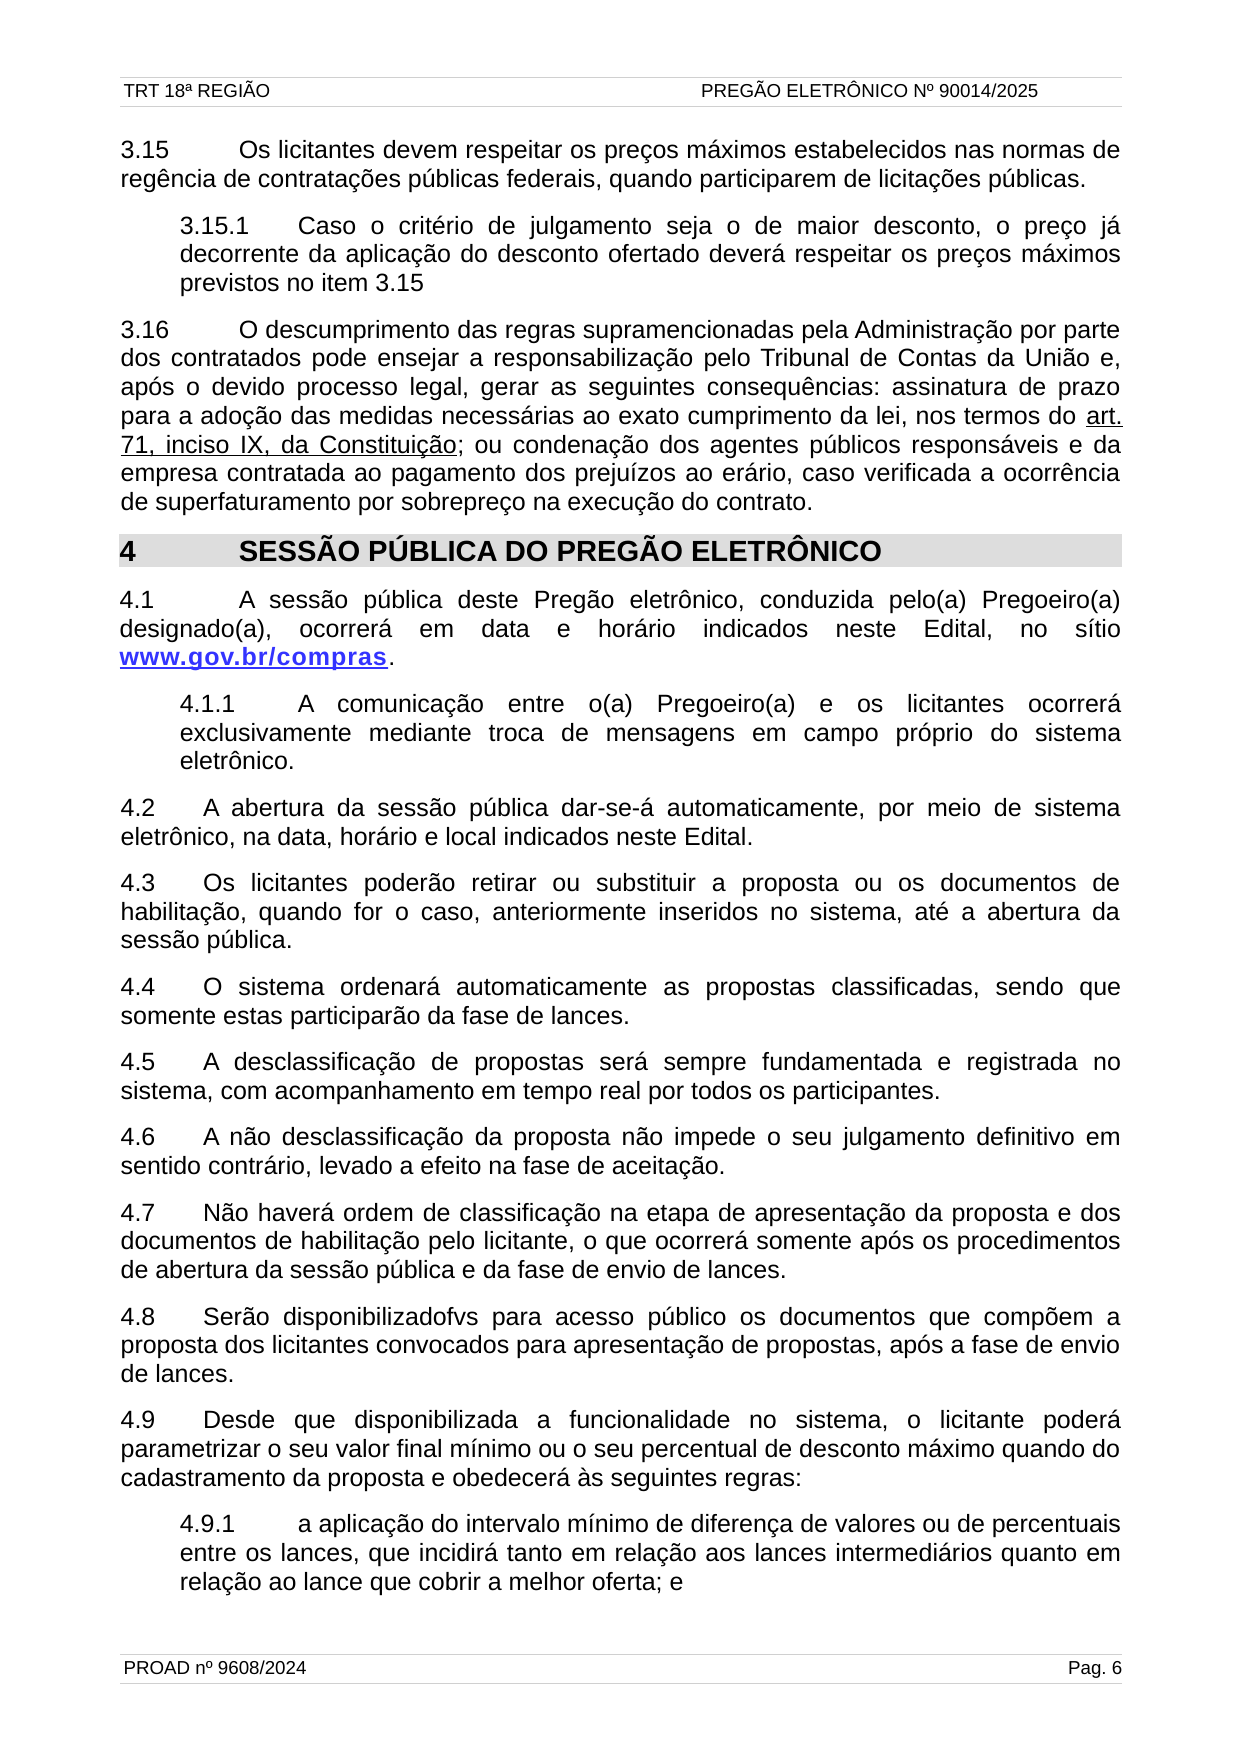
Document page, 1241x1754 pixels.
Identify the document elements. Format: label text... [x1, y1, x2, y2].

text 4.6 A não desclassificação da proposta não impede o seu julgamento definitivo em sentido contrário, levado a efeito na fase de aceitação. [120, 1122, 1122, 1180]
text 3.15 Os licitantes devem respeitar os preços máximos estabelecidos nas normas de regência de contratações públicas federais, quando participarem de licitações públicas. [120, 136, 1122, 193]
text 3.16 O descumprimento das regras supramencionadas pela Administração por parte dos contratados pode ensejar a responsabilização pelo Tribunal de Contas da União e, após o devido processo legal, gerar as seguintes consequências: assinatura de prazo para a adoção das medidas necessárias ao exato cumprimento da lei, nos termos do art. 71, inciso IX, da Constituição; ou condenação dos agentes públicos responsáveis e da empresa contratada ao pagamento dos prejuízos ao erário, caso verificada a ocorrência de superfaturamento por sobrepreço na execução do contrato. [120, 315, 1122, 516]
text 4.9 Desde que disponibilizada a funcionalidade no sistema, o licitante poderá parametrizar o seu valor final mínimo ou o seu percentual de desconto máximo quando do cadastramento da proposta e obedecerá às seguintes regras: [120, 1406, 1122, 1492]
text 4.8 Serão disponibilizadofvs para acesso público os documentos que compõem a proposta dos licitantes convocados para apresentação de propostas, após a fase de envio de lances. [120, 1302, 1122, 1388]
text 4.7 Não haverá ordem de classificação na etapa de apresentação da proposta e dos documentos de habilitação pelo licitante, o que ocorrerá somente após os procedimentos de abertura da sessão pública e da fase de envio de lances. [120, 1198, 1122, 1284]
text 4.5 A desclassificação de propostas será sempre fundamentada e registrada no sistema, com acompanhamento em tempo real por todos os participantes. [120, 1047, 1122, 1105]
text 4.2 A abertura da sessão pública dar-se-á automaticamente, por meio de sistema eletrônico, na data, horário e local indicados neste Edital. [120, 793, 1122, 850]
text 4 SESSÃO PÚBLICA DO PREGÃO ELETRÔNICO [119, 534, 1122, 567]
text 4.9.1 a aplicação do intervalo mínimo de diferença de valores ou de percentuais entre os lances, que incidirá tanto em relação aos lances intermediários quanto em relação ao lance que cobrir a melhor oferta; e [179, 1509, 1122, 1596]
text 4.4 O sistema ordenará automaticamente as propostas classificadas, sendo que somente estas participarão da fase de lances. [120, 972, 1122, 1029]
text 3.15.1 Caso o critério de julgamento seja o de maior desconto, o preço já decorrente da aplicação do desconto ofertado deverá respeitar os preços máximos previstos no item 3.15 [179, 211, 1122, 297]
text 4.1.1 A comunicação entre o(a) Pregoeiro(a) e os licitantes ocorrerá exclusivamente mediante troca de mensagens em campo próprio do sistema eletrônico. [179, 689, 1122, 775]
text 4.3 Os licitantes poderão retirar ou substituir a proposta ou os documentos de habilitação, quando for o caso, anteriormente inseridos no sistema, até a abertura da sessão pública. [120, 868, 1122, 954]
text 4.1 A sessão pública deste Pregão eletrônico, conduzida pelo(a) Pregoeiro(a) designado(a), ocorrerá em data e horário indicados neste Edital, no sítio www.gov.br/compras. [119, 585, 1122, 671]
